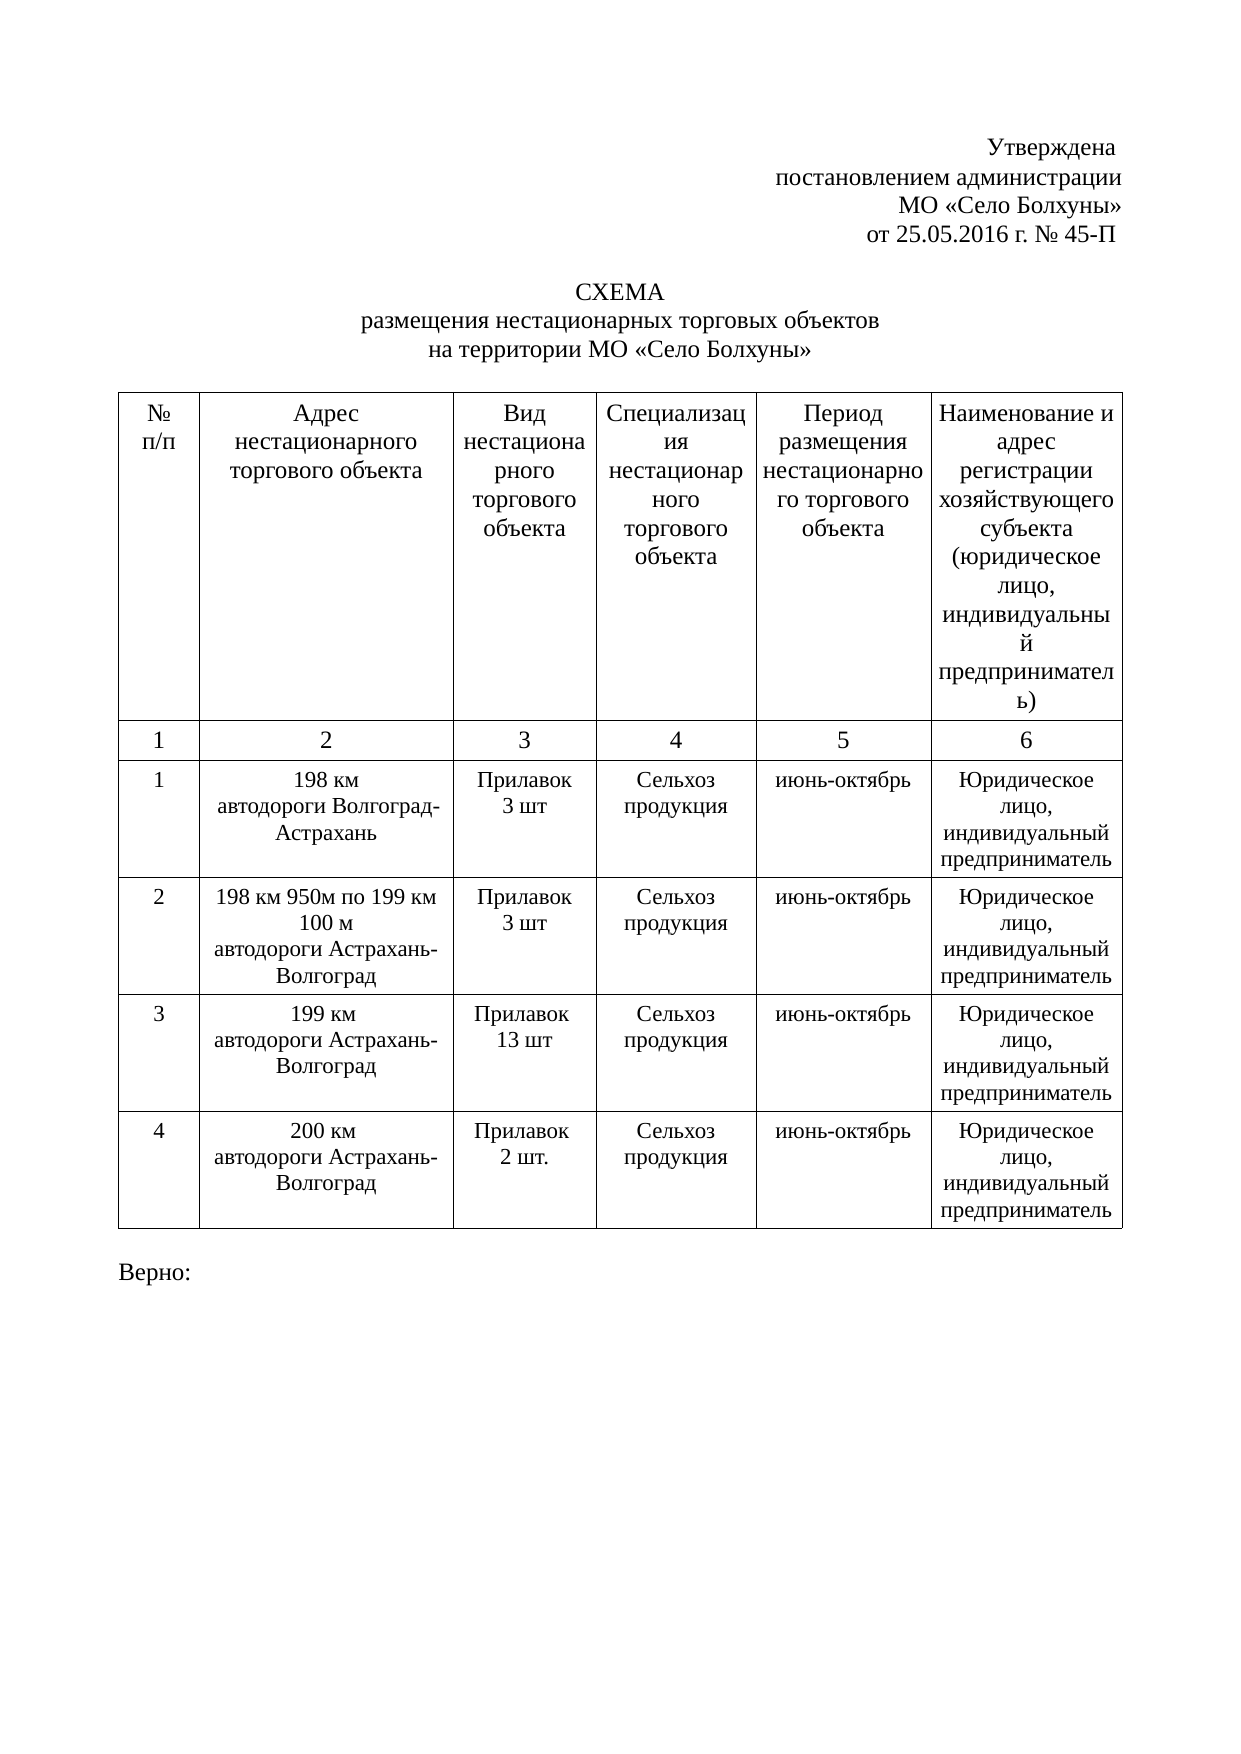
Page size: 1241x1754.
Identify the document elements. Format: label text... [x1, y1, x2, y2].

table_cell 3 [454, 721, 596, 760]
table_cell 1 [119, 721, 199, 760]
table_cell 198 км автодороги Волгоград-Астрахань [200, 761, 453, 877]
table_header № п/п [119, 393, 199, 720]
table_cell 199 км автодороги Астрахань-Волгоград [200, 995, 453, 1111]
table_cell Юридическое лицо, индивидуальный предприниматель [932, 761, 1122, 877]
table_cell июнь-октябрь [757, 995, 931, 1111]
table_cell 2 [119, 878, 199, 994]
table_cell Сельхоз продукция [597, 761, 756, 877]
table_cell Прилавок 3 шт [454, 761, 596, 877]
table_cell Сельхоз продукция [597, 995, 756, 1111]
text на территории МО «Село Болхуны» [118, 334, 1122, 363]
table_header Период размещения нестационарного торгового объекта [757, 393, 931, 720]
table_cell Сельхоз продукция [597, 878, 756, 994]
table_cell 4 [119, 1112, 199, 1228]
table_header Адрес нестационарного торгового объекта [200, 393, 453, 720]
table_cell 1 [119, 761, 199, 877]
table_header Вид нестационарного торгового объекта [454, 393, 596, 720]
table_cell июнь-октябрь [757, 761, 931, 877]
text постановлением администрации [118, 162, 1122, 191]
table_cell Юридическое лицо, индивидуальный предприниматель [932, 878, 1122, 994]
table_cell 3 [119, 995, 199, 1111]
table_cell 6 [932, 721, 1122, 760]
table_cell июнь-октябрь [757, 1112, 931, 1228]
table_cell Прилавок 3 шт [454, 878, 596, 994]
table_cell 198 км 950м по 199 км 100 м автодороги Астрахань-Волгоград [200, 878, 453, 994]
table_cell 200 км автодороги Астрахань-Волгоград [200, 1112, 453, 1228]
table_cell июнь-октябрь [757, 878, 931, 994]
text МО «Село Болхуны» [118, 191, 1122, 219]
table_cell Прилавок 13 шт [454, 995, 596, 1111]
table_cell 2 [200, 721, 453, 760]
text СХЕМА [118, 277, 1122, 306]
table_cell 5 [757, 721, 931, 760]
text от 25.05.2016 г. № 45-П [118, 219, 1122, 248]
text размещения нестационарных торговых объектов [118, 306, 1122, 334]
table_cell Прилавок 2 шт. [454, 1112, 596, 1228]
table_header Наименование и адрес регистрации хозяйствующего субъекта (юридическое лицо, индивидуальный предприниматель) [932, 393, 1122, 720]
text Верно: [118, 1257, 1122, 1286]
table_header Специализация нестационарного торгового объекта [597, 393, 756, 720]
table_cell Сельхоз продукция [597, 1112, 756, 1228]
text Утверждена [118, 128, 1122, 162]
table_cell Юридическое лицо, индивидуальный предприниматель [932, 1112, 1122, 1228]
table_cell 4 [597, 721, 756, 760]
table_cell Юридическое лицо, индивидуальный предприниматель [932, 995, 1122, 1111]
